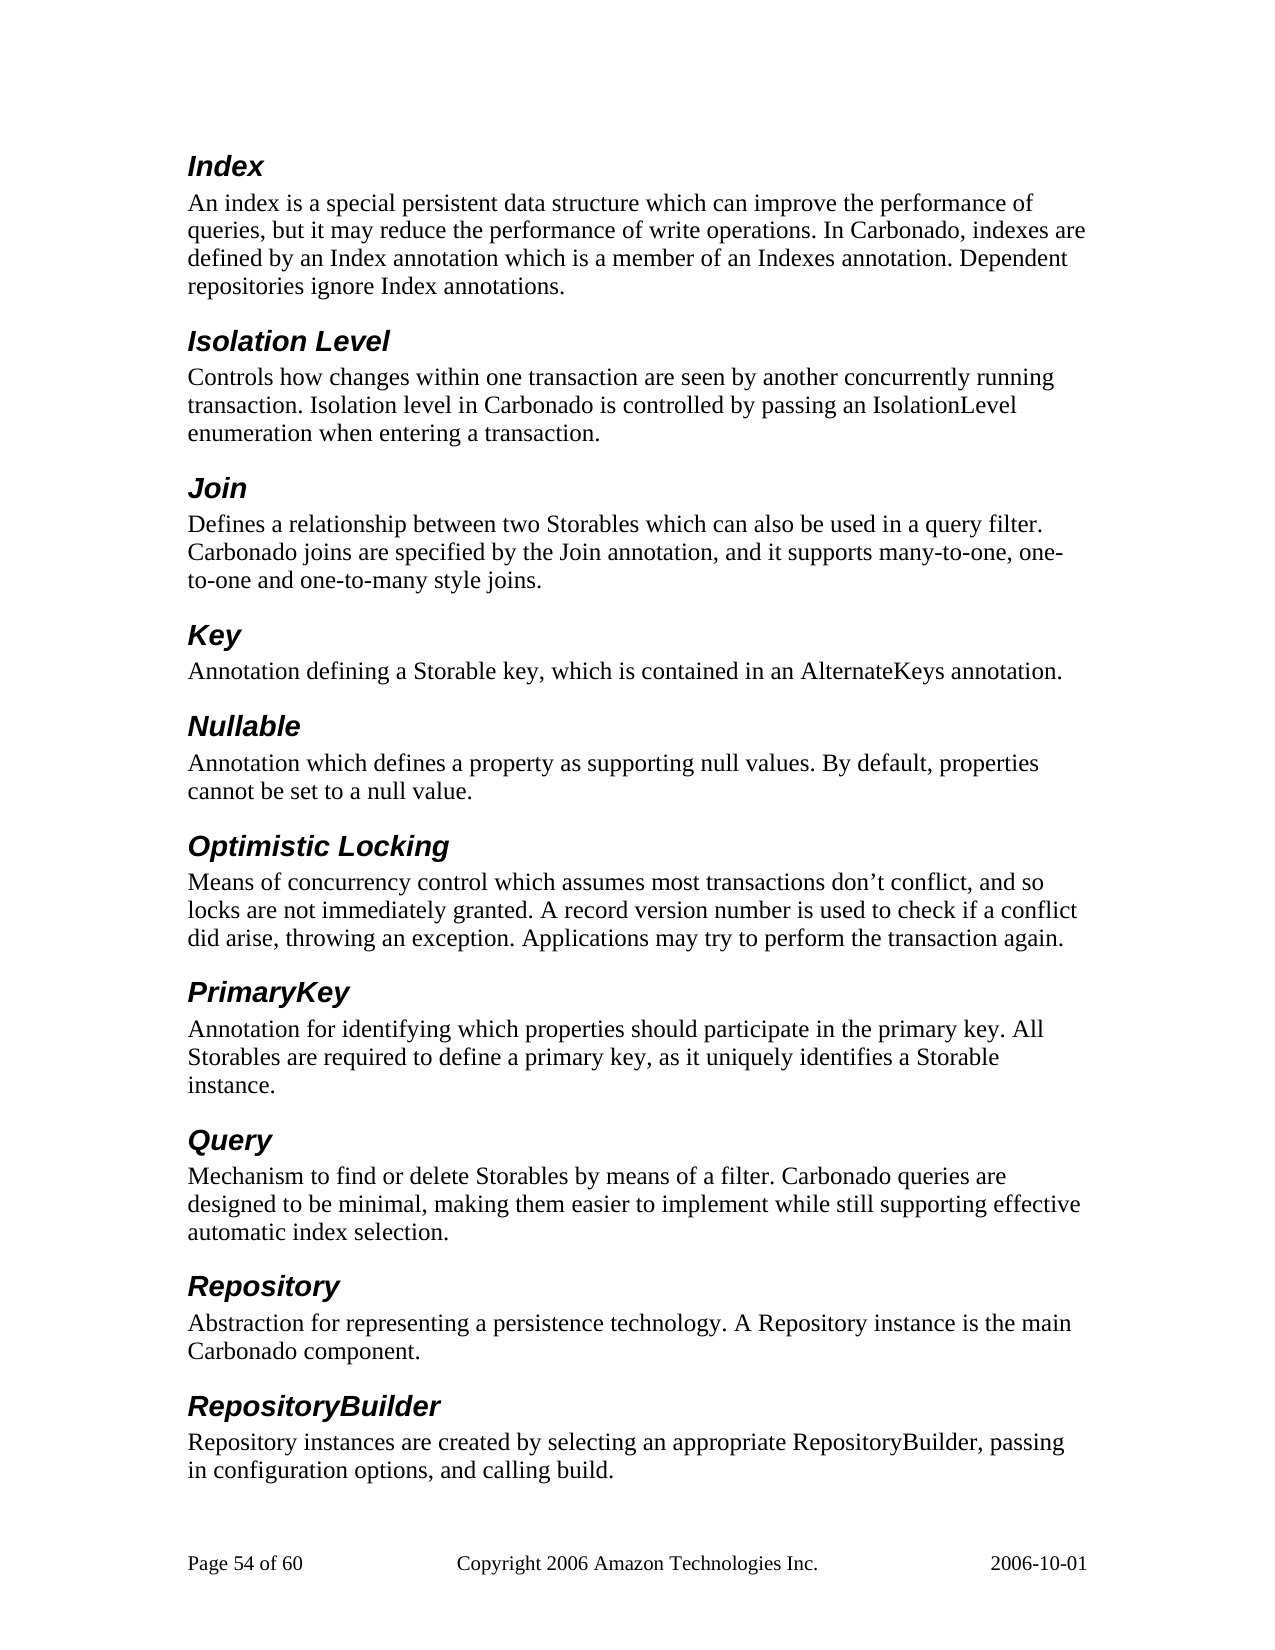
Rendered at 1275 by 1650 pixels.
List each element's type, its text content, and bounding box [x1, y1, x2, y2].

text Optimistic Locking [187, 829, 1087, 862]
text Repository instances are created by selecting an appropriate RepositoryBuilder, passing in configuration options, and calling build. [187, 1428, 1087, 1484]
text Means of concurrency control which assumes most transactions don’t conflict, and so locks are not immediately granted. A record version number is used to check if a conflict did arise, throwing an exception. Applications may try to perform the transaction again. [187, 868, 1087, 951]
text Mechanism to find or delete Storables by means of a filter. Carbonado queries are designed to be minimal, making them easier to implement while still supporting effective automatic index selection. [187, 1162, 1087, 1245]
text Join [187, 472, 1087, 504]
text Annotation which defines a property as supporting null values. By default, properties cannot be set to a null value. [187, 749, 1087, 804]
text Index [187, 150, 1087, 183]
text Annotation for identifying which properties should participate in the primary key. All Storables are required to define a primary key, as it uniquely identifies a Storable instance. [187, 1015, 1087, 1098]
text PrimaryKey [187, 976, 1087, 1009]
text Isolation Level [187, 325, 1087, 357]
text Key [187, 619, 1087, 651]
text Abstraction for representing a persistence technology. A Repository instance is the main Carbonado component. [187, 1309, 1087, 1365]
text Repository [187, 1270, 1087, 1303]
text Defines a relationship between two Storables which can also be used in a query filter. Carbonado joins are specified by the Join annotation, and it supports many-to-one, one-to-one and one-to-many style joins. [187, 511, 1087, 594]
text An index is a special persistent data structure which can improve the performance of queries, but it may reduce the performance of write operations. In Carbonado, indexes are defined by an Index annotation which is a member of an Indexes annotation. Dependent repositories ignore Index annotations. [187, 189, 1087, 300]
text Annotation defining a Storable key, which is contained in an AlternateKeys annotation. [187, 657, 1087, 685]
text RepositoryBuilder [187, 1390, 1087, 1422]
text Query [187, 1123, 1087, 1156]
text Nullable [187, 710, 1087, 743]
text Controls how changes within one transaction are seen by another concurrently running transaction. Isolation level in Carbonado is controlled by passing an IsolationLevel enumeration when entering a transaction. [187, 363, 1087, 447]
